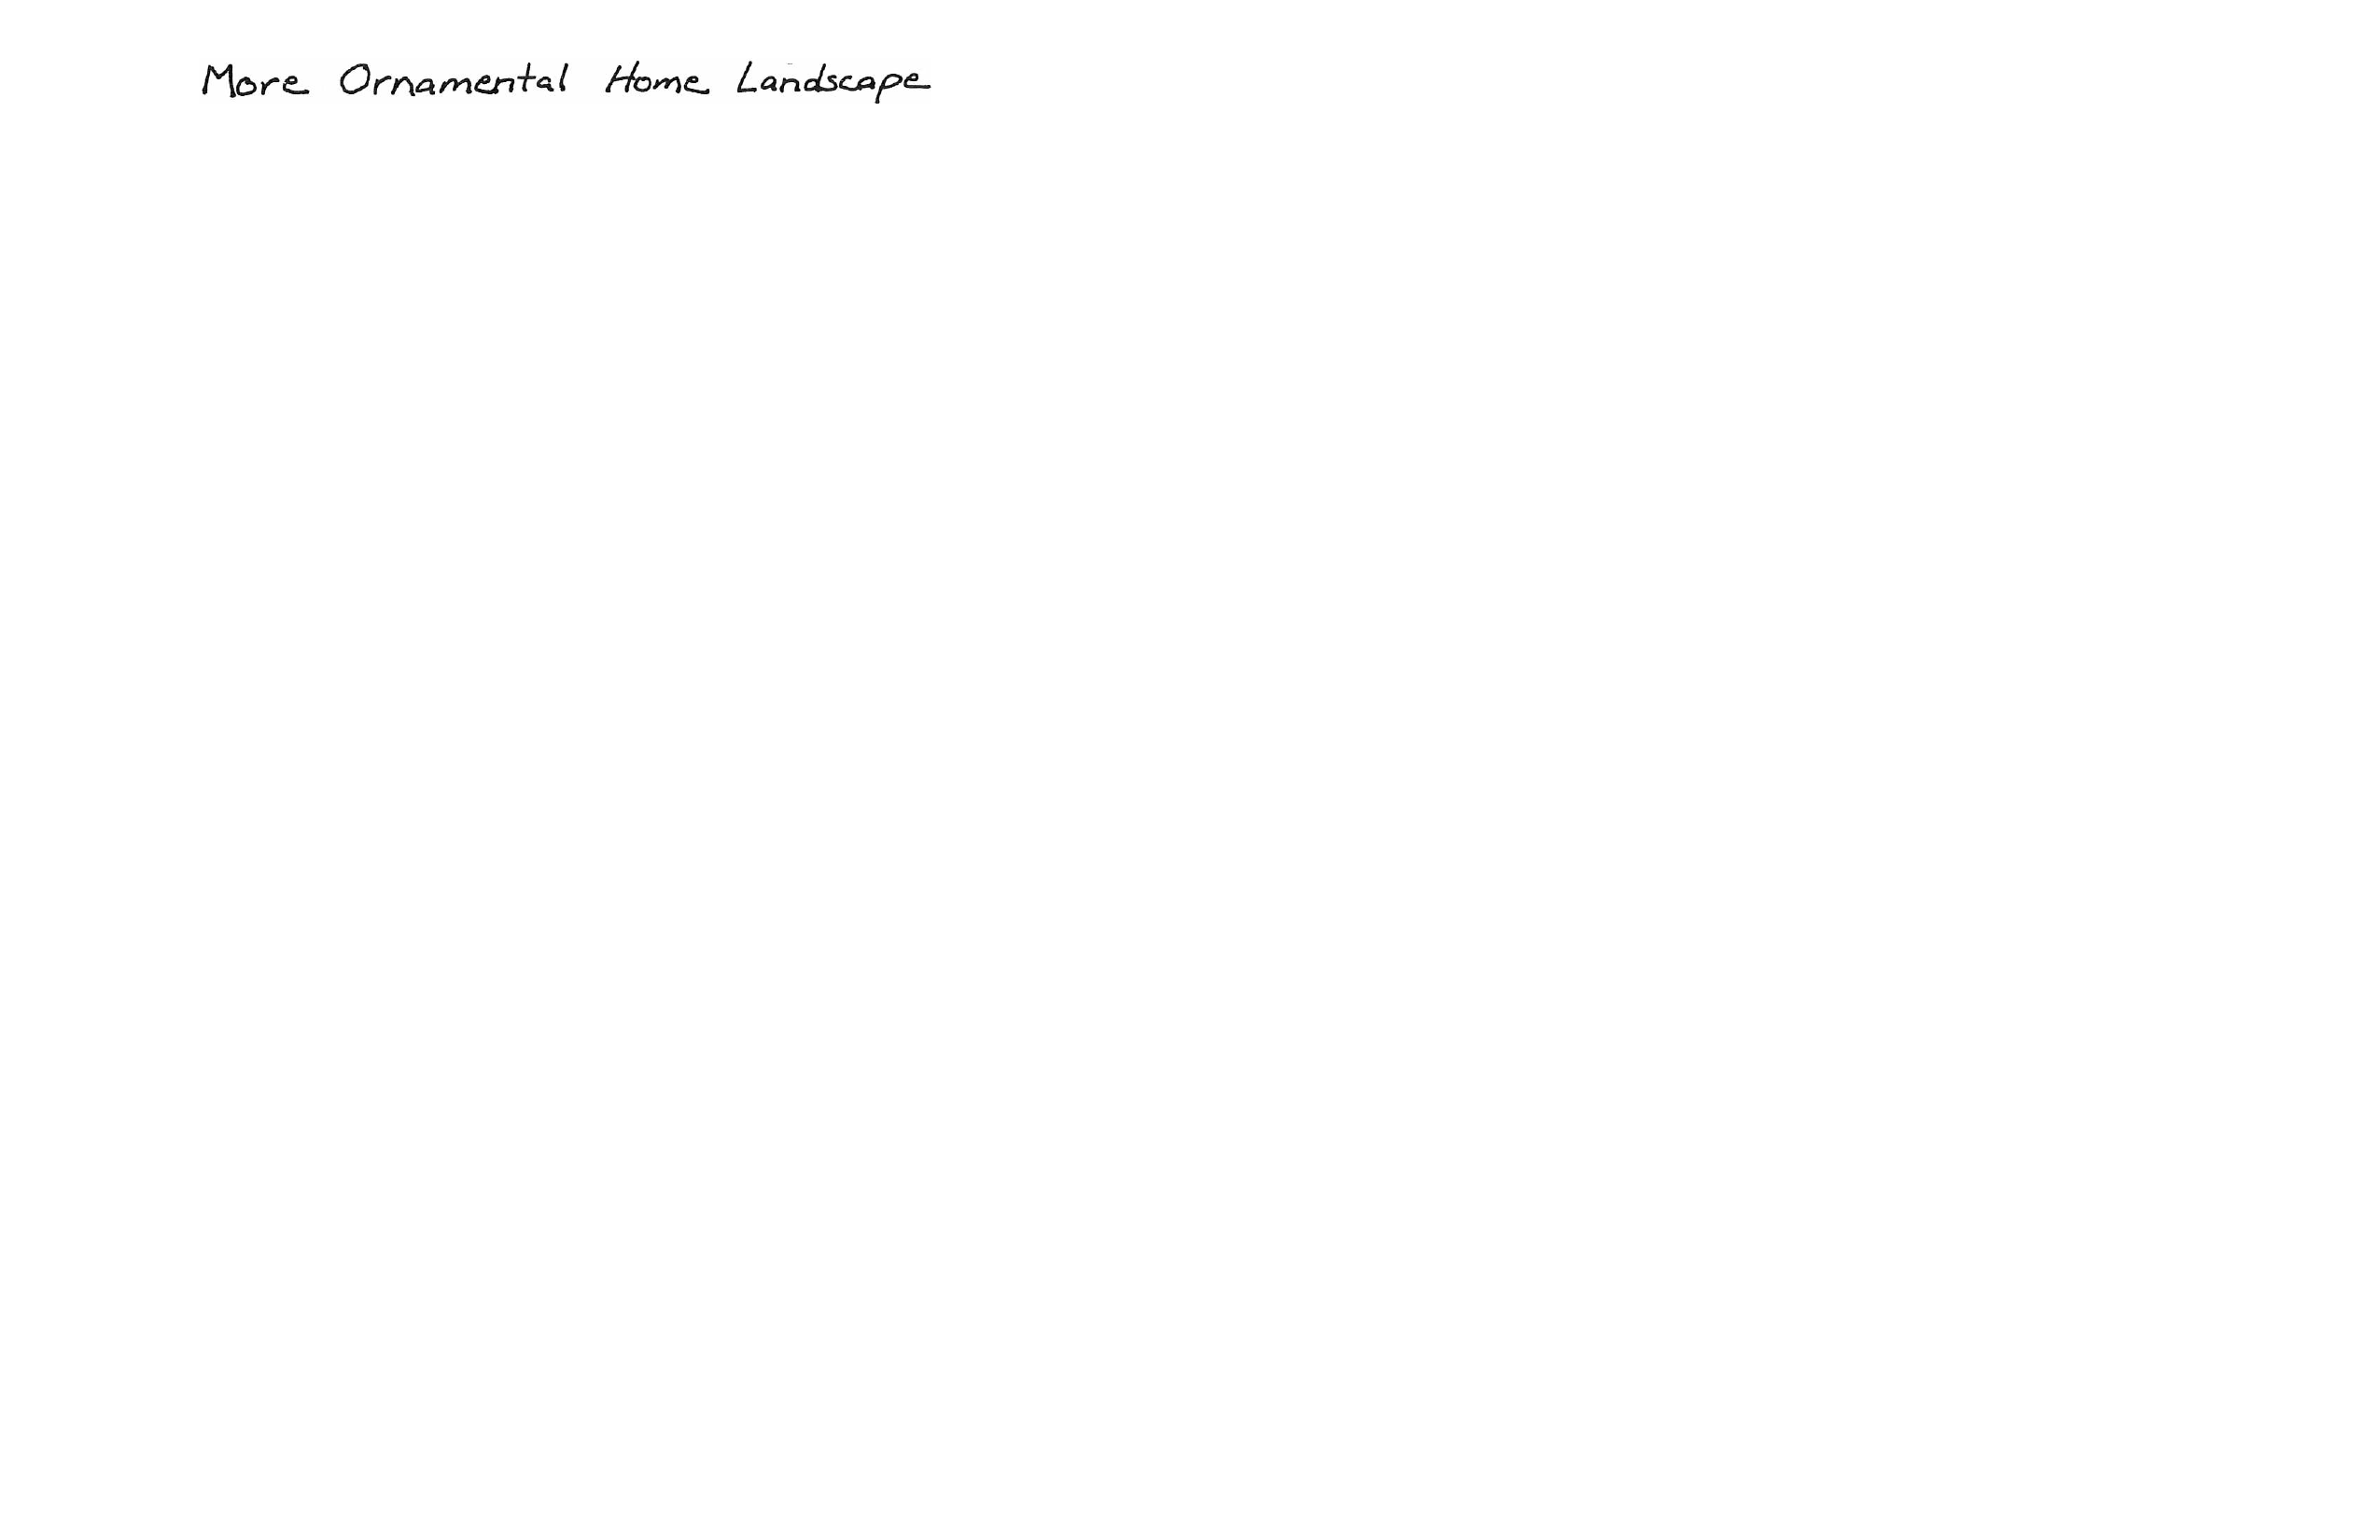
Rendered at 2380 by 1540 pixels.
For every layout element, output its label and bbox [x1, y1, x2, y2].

picture [199, 58, 932, 104]
